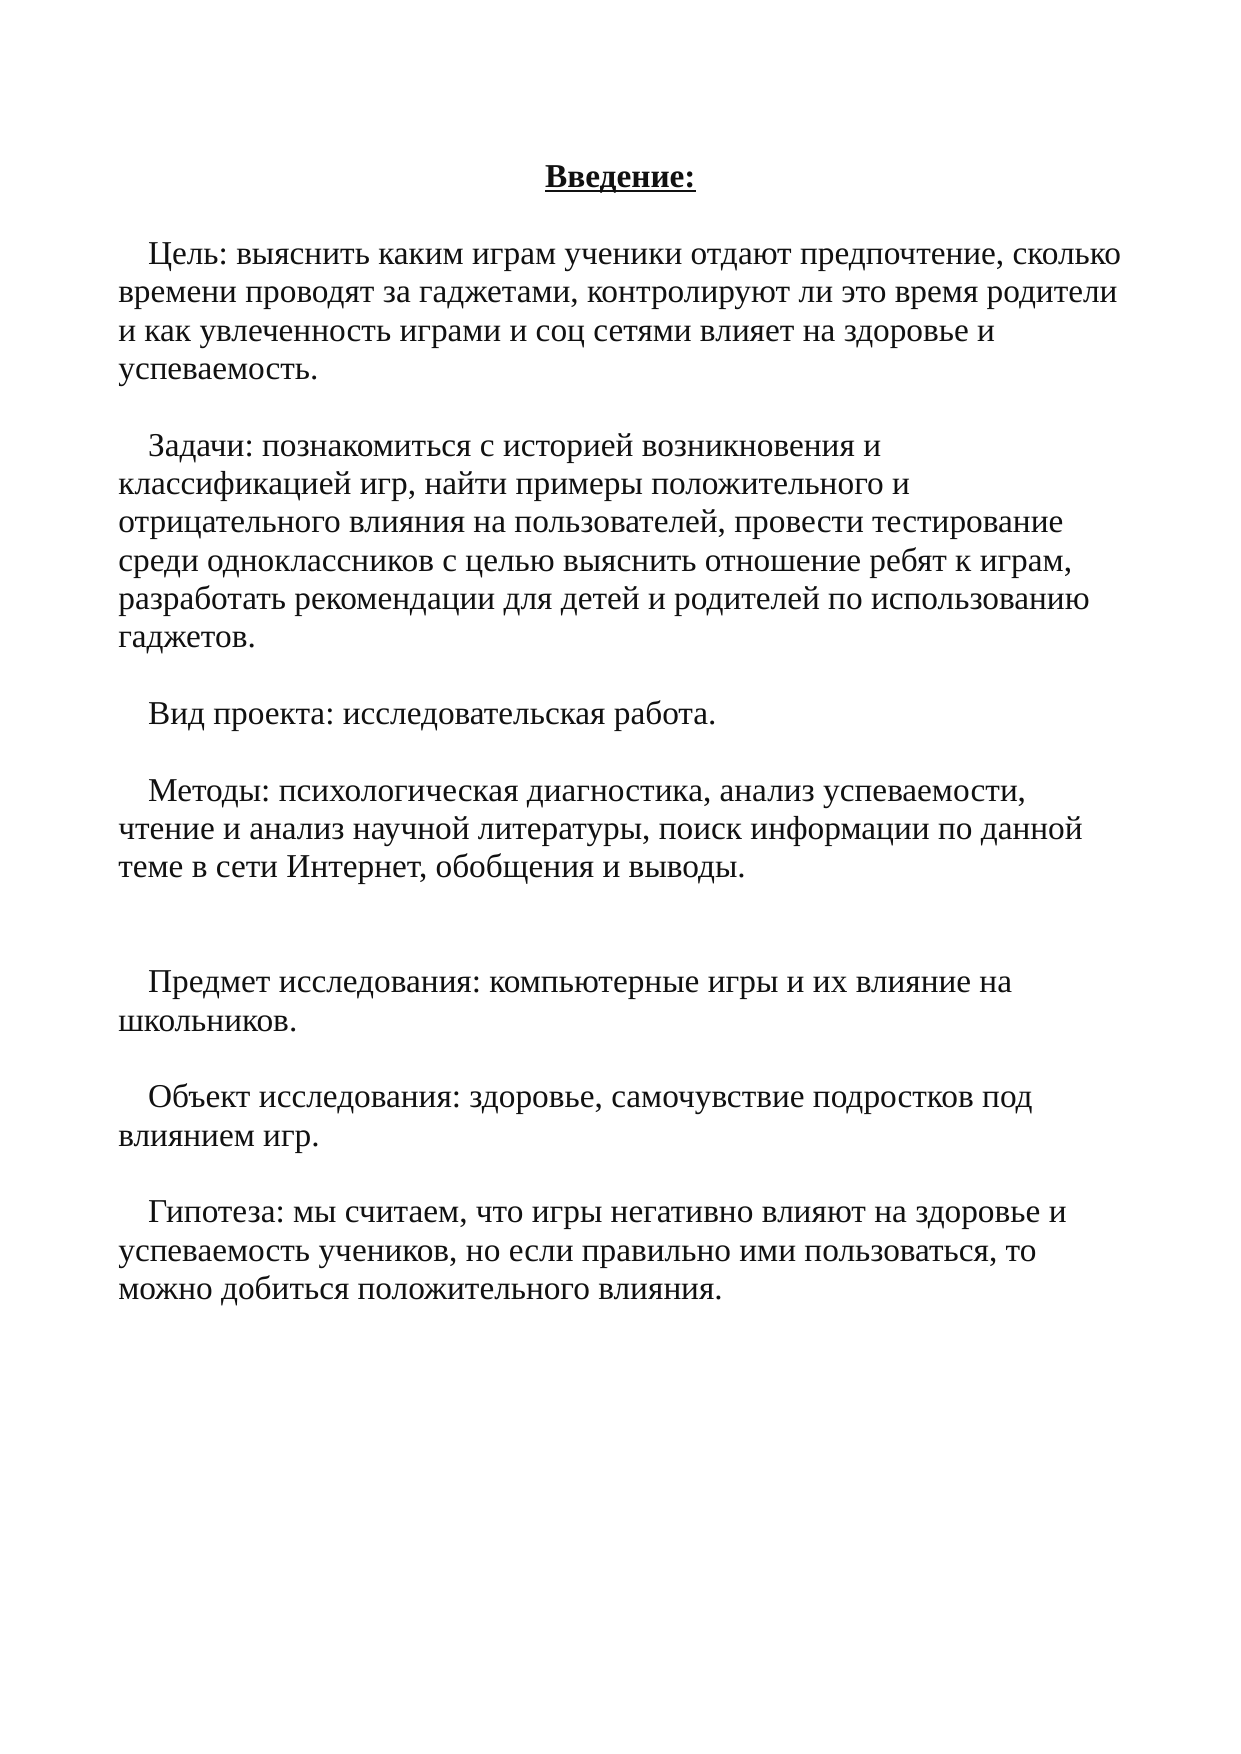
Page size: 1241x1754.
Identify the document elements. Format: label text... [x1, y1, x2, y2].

text Гипотеза: мы считаем, что игры негативно влияют на здоровье и успеваемость учеников, но если правильно ими пользоваться, то можно добиться положительного влияния. [118, 1191, 1122, 1306]
text Вид проекта: исследовательская работа. [118, 693, 1122, 731]
text Объект исследования: здоровье, самочувствие подростков под влиянием игр. [118, 1076, 1122, 1153]
text Цель: выяснить каким играм ученики отдают предпочтение, сколько времени проводят за гаджетами, контролируют ли это время родители и как увлеченность играми и соц сетями влияет на здоровье и успеваемость. [118, 233, 1122, 386]
text Введение: [118, 156, 1122, 195]
text Задачи: познакомиться с историей возникновения и классификацией игр, найти примеры положительного и отрицательного влияния на пользователей, провести тестирование среди одноклассников с целью выяснить отношение ребят к играм, разработать рекомендации для детей и родителей по использованию гаджетов. [118, 425, 1122, 655]
text Предмет исследования: компьютерные игры и их влияние на школьников. [118, 961, 1122, 1038]
text Методы: психологическая диагностика, анализ успеваемости, чтение и анализ научной литературы, поиск информации по данной теме в сети Интернет, обобщения и выводы. [118, 770, 1122, 885]
